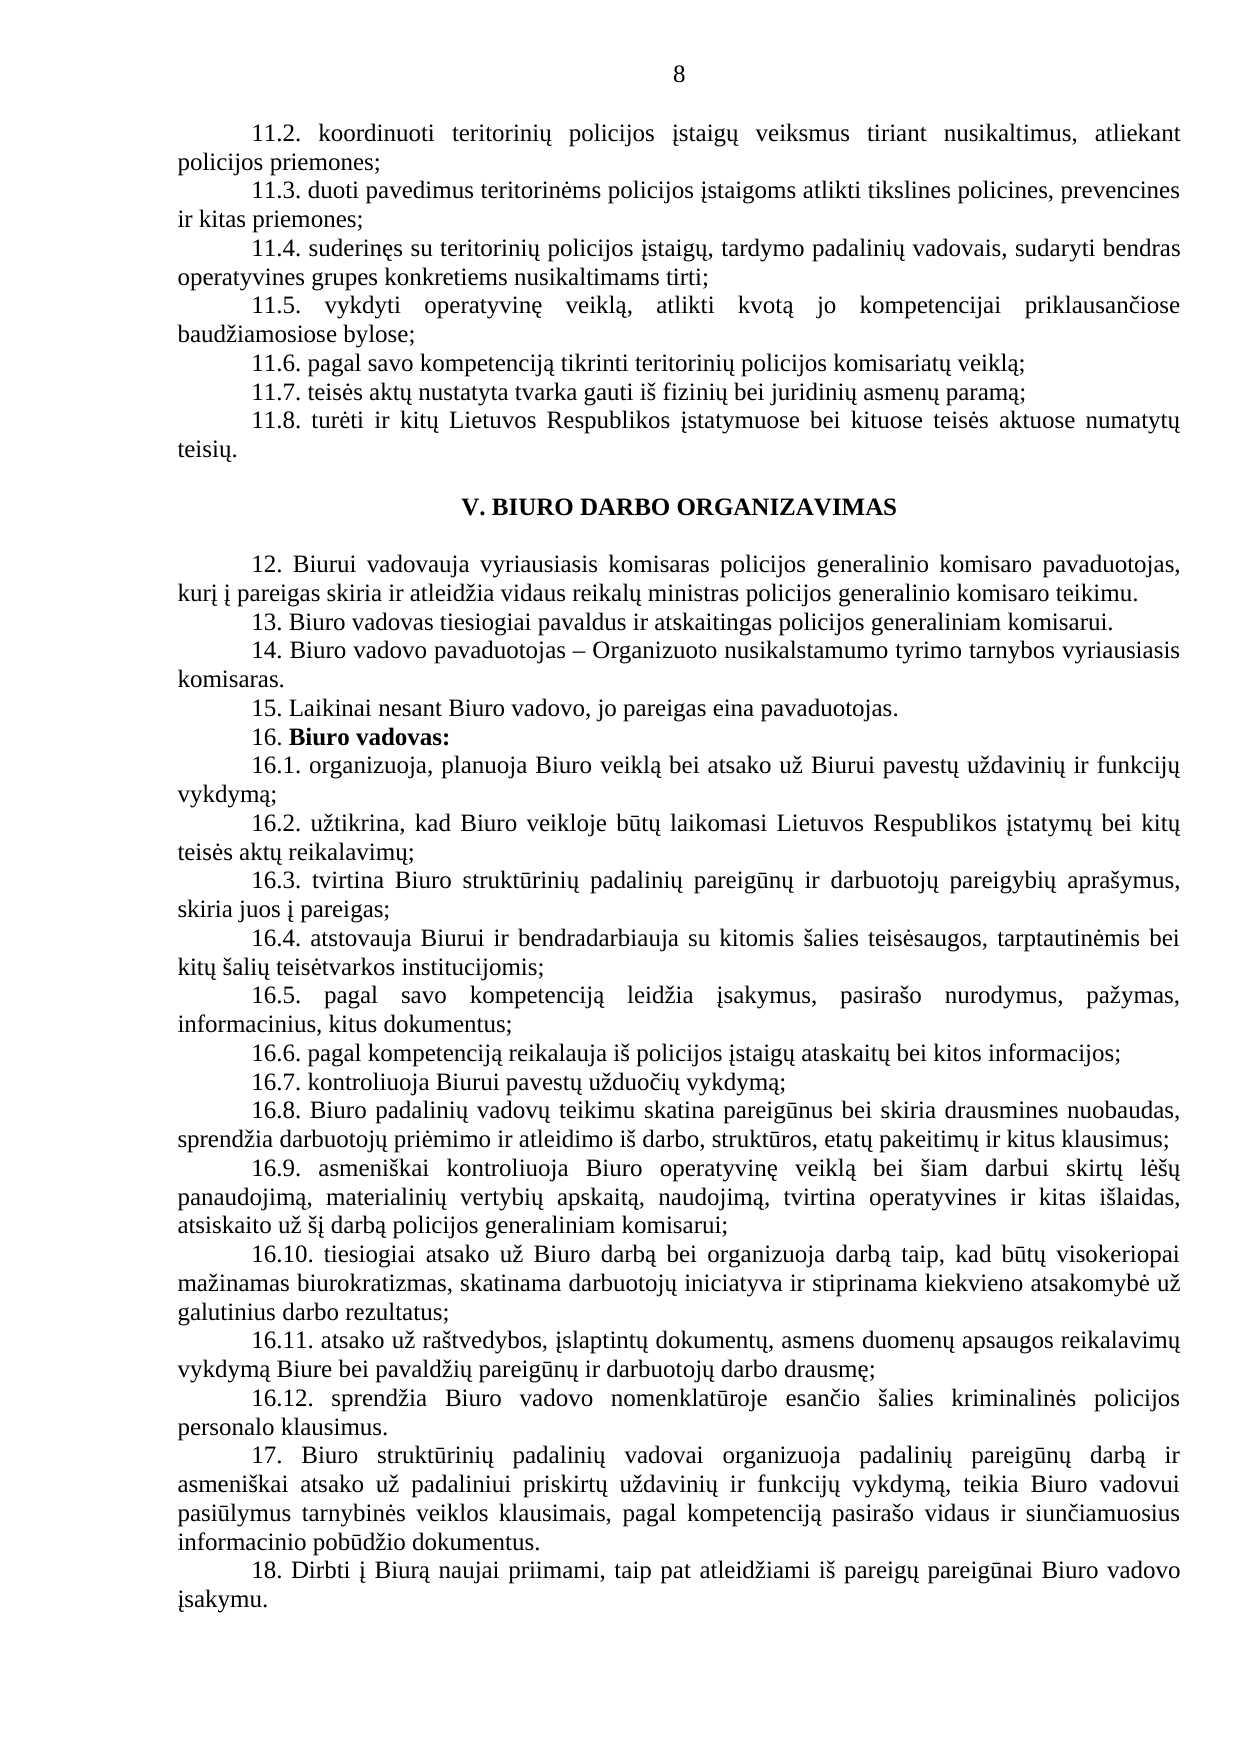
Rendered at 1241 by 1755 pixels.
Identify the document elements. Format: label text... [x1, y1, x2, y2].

text 16.7. kontroliuoja Biurui pavestų užduočių vykdymą; [177, 1067, 1181, 1096]
text 11.7. teisės aktų nustatyta tvarka gauti iš fizinių bei juridinių asmenų paramą; [177, 377, 1181, 406]
text 17. Biuro struktūrinių padalinių vadovai organizuoja padalinių pareigūnų darbą ir asmeniškai atsako už padaliniui priskirtų uždavinių ir funkcijų vykdymą, teikia Biuro vadovui pasiūlymus tarnybinės veiklos klausimais, pagal kompetenciją pasirašo vidaus ir siunčiamuosius informacinio pobūdžio dokumentus. [177, 1441, 1181, 1556]
text 16.10. tiesiogiai atsako už Biuro darbą bei organizuoja darbą taip, kad būtų visokeriopai mažinamas biurokratizmas, skatinama darbuotojų iniciatyva ir stiprinama kiekvieno atsakomybė už galutinius darbo rezultatus; [177, 1239, 1181, 1326]
text 16.8. Biuro padalinių vadovų teikimu skatina pareigūnus bei skiria drausmines nuobaudas, sprendžia darbuotojų priėmimo ir atleidimo iš darbo, struktūros, etatų pakeitimų ir kitus klausimus; [177, 1096, 1181, 1153]
text 16.5. pagal savo kompetenciją leidžia įsakymus, pasirašo nurodymus, pažymas, informacinius, kitus dokumentus; [177, 981, 1181, 1038]
text 11.6. pagal savo kompetenciją tikrinti teritorinių policijos komisariatų veiklą; [177, 348, 1181, 377]
text 11.5. vykdyti operatyvinę veiklą, atlikti kvotą jo kompetencijai priklausančiose baudžiamosiose bylose; [177, 291, 1181, 348]
text 15. Laikinai nesant Biuro vadovo, jo pareigas eina pavaduotojas. [177, 693, 1181, 722]
text 13. Biuro vadovas tiesiogiai pavaldus ir atskaitingas policijos generaliniam komisarui. [177, 607, 1181, 636]
text 16.4. atstovauja Biurui ir bendradarbiauja su kitomis šalies teisėsaugos, tarptautinėmis bei kitų šalių teisėtvarkos institucijomis; [177, 923, 1181, 981]
text 16.2. užtikrina, kad Biuro veikloje būtų laikomasi Lietuvos Respublikos įstatymų bei kitų teisės aktų reikalavimų; [177, 808, 1181, 866]
text 12. Biurui vadovauja vyriausiasis komisaras policijos generalinio komisaro pavaduotojas, kurį į pareigas skiria ir atleidžia vidaus reikalų ministras policijos generalinio komisaro teikimu. [177, 549, 1181, 607]
text 16.3. tvirtina Biuro struktūrinių padalinių pareigūnų ir darbuotojų pareigybių aprašymus, skiria juos į pareigas; [177, 866, 1181, 923]
text 11.4. suderinęs su teritorinių policijos įstaigų, tardymo padalinių vadovais, sudaryti bendras operatyvines grupes konkretiems nusikaltimams tirti; [177, 233, 1181, 291]
text 16.1. organizuoja, planuoja Biuro veiklą bei atsako už Biurui pavestų uždavinių ir funkcijų vykdymą; [177, 751, 1181, 808]
text 14. Biuro vadovo pavaduotojas – Organizuoto nusikalstamumo tyrimo tarnybos vyriausiasis komisaras. [177, 636, 1181, 693]
text 11.3. duoti pavedimus teritorinėms policijos įstaigoms atlikti tikslines policines, prevencines ir kitas priemones; [177, 176, 1181, 233]
text 16.12. sprendžia Biuro vadovo nomenklatūroje esančio šalies kriminalinės policijos personalo klausimus. [177, 1383, 1181, 1441]
text V. BIURO DARBO ORGANIZAVIMAS [177, 492, 1181, 521]
text 16.11. atsako už raštvedybos, įslaptintų dokumentų, asmens duomenų apsaugos reikalavimų vykdymą Biure bei pavaldžių pareigūnų ir darbuotojų darbo drausmę; [177, 1326, 1181, 1383]
text 11.2. koordinuoti teritorinių policijos įstaigų veiksmus tiriant nusikaltimus, atliekant policijos priemones; [177, 118, 1181, 176]
text 16.9. asmeniškai kontroliuoja Biuro operatyvinę veiklą bei šiam darbui skirtų lėšų panaudojimą, materialinių vertybių apskaitą, naudojimą, tvirtina operatyvines ir kitas išlaidas, atsiskaito už šį darbą policijos generaliniam komisarui; [177, 1153, 1181, 1239]
text 16. Biuro vadovas: [177, 722, 1181, 751]
text 16.6. pagal kompetenciją reikalauja iš policijos įstaigų ataskaitų bei kitos informacijos; [177, 1038, 1181, 1067]
text 11.8. turėti ir kitų Lietuvos Respublikos įstatymuose bei kituose teisės aktuose numatytų teisių. [177, 406, 1181, 463]
text 18. Dirbti į Biurą naujai priimami, taip pat atleidžiami iš pareigų pareigūnai Biuro vadovo įsakymu. [177, 1556, 1181, 1613]
